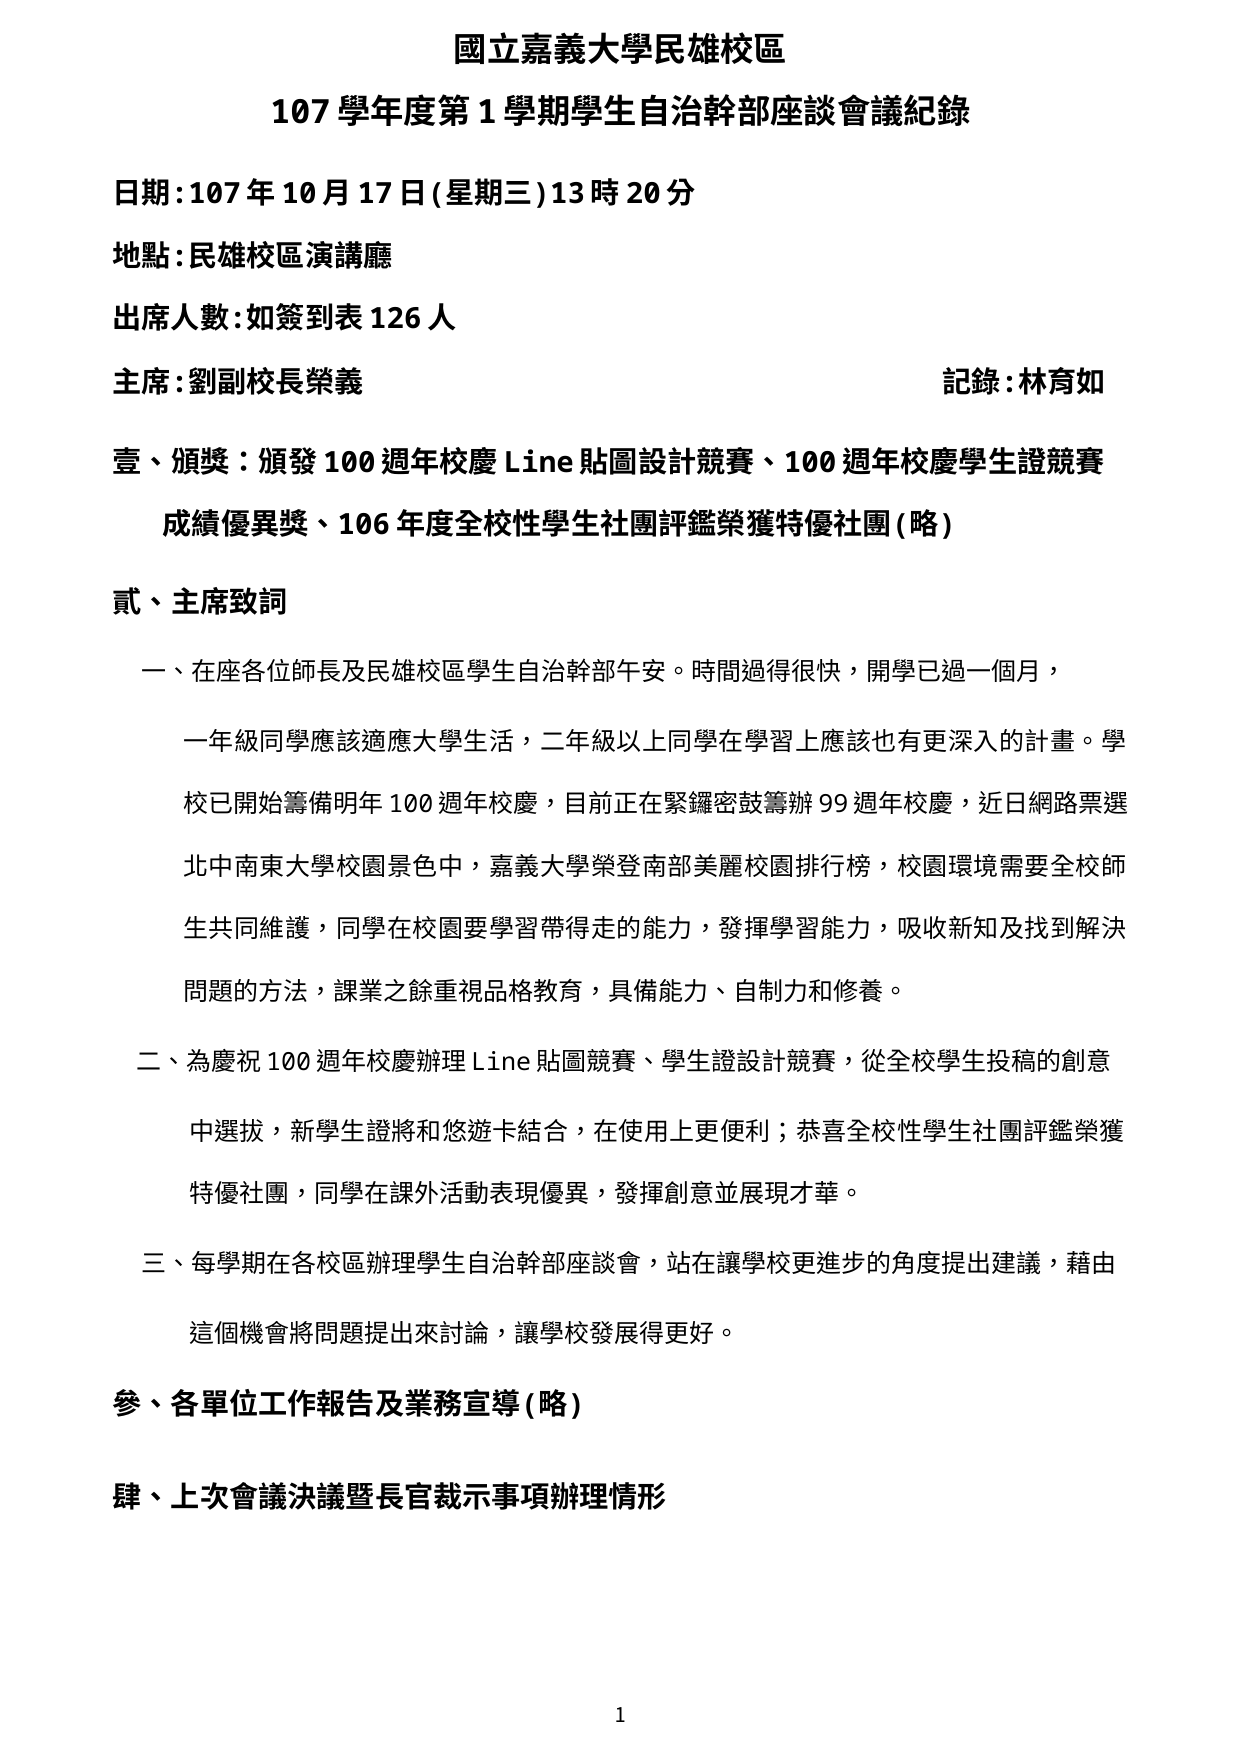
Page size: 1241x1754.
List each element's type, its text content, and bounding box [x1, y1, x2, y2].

text 日期:107年10月17日(星期三)13時20分 [112, 149, 1128, 212]
list 二、為慶祝100週年校慶辦理Line貼圖競賽、學生證設計競賽，從全校學生投稿的創意 [83, 1018, 1128, 1080]
list 頒獎：頒發100週年校慶Line貼圖設計競賽、100週年校慶學生證競賽成績優異獎、106年度全校性學生社團評鑑榮獲特優社團(略) [112, 418, 1128, 543]
list 三、每學期在各校區辦理學生自治幹部座談會，站在讓學校更進步的角度提出建議，藉由 [83, 1220, 1128, 1283]
text 地點:民雄校區演講廳 [112, 212, 1128, 274]
list 這個機會將問題提出來討論，讓學校發展得更好。 [130, 1290, 1128, 1353]
text 主席:劉副校長榮義 記錄:林育如 [112, 337, 1128, 399]
list 主席致詞 [112, 558, 1128, 620]
text 107學年度第1學期學生自治幹部座談會議紀錄 [112, 68, 1128, 130]
list 一年級同學應該適應大學生活，二年級以上同學在學習上應該也有更深入的計畫。學校已開始籌備明年100週年校慶，目前正在緊鑼密鼓籌辦99週年校慶，近日網路票選北中南東大學校園景色中，嘉義大學榮登南部美麗校園排行榜，校園環境需要全校師生共同維護，同學在校園要學習帶得走的能力，發揮學習能力，吸收新知及找到解決問題的方法，課業之餘重視品格教育，具備能力、自制力和修養。 [124, 698, 1128, 1010]
list 一、在座各位師長及民雄校區學生自治幹部午安。時間過得很快，開學已過一個月， [83, 628, 1128, 690]
text 出席人數:如簽到表126人 [112, 274, 1128, 337]
list 參、各單位工作報告及業務宣導(略) [112, 1360, 1128, 1423]
text 國立嘉義大學民雄校區 [112, 5, 1128, 68]
list 中選拔，新學生證將和悠遊卡結合，在使用上更便利；恭喜全校性學生社團評鑑榮獲特優社團，同學在課外活動表現優異，發揮創意並展現才華。 [171, 1088, 1128, 1213]
list 肆、上次會議決議暨長官裁示事項辦理情形 [112, 1453, 1128, 1515]
